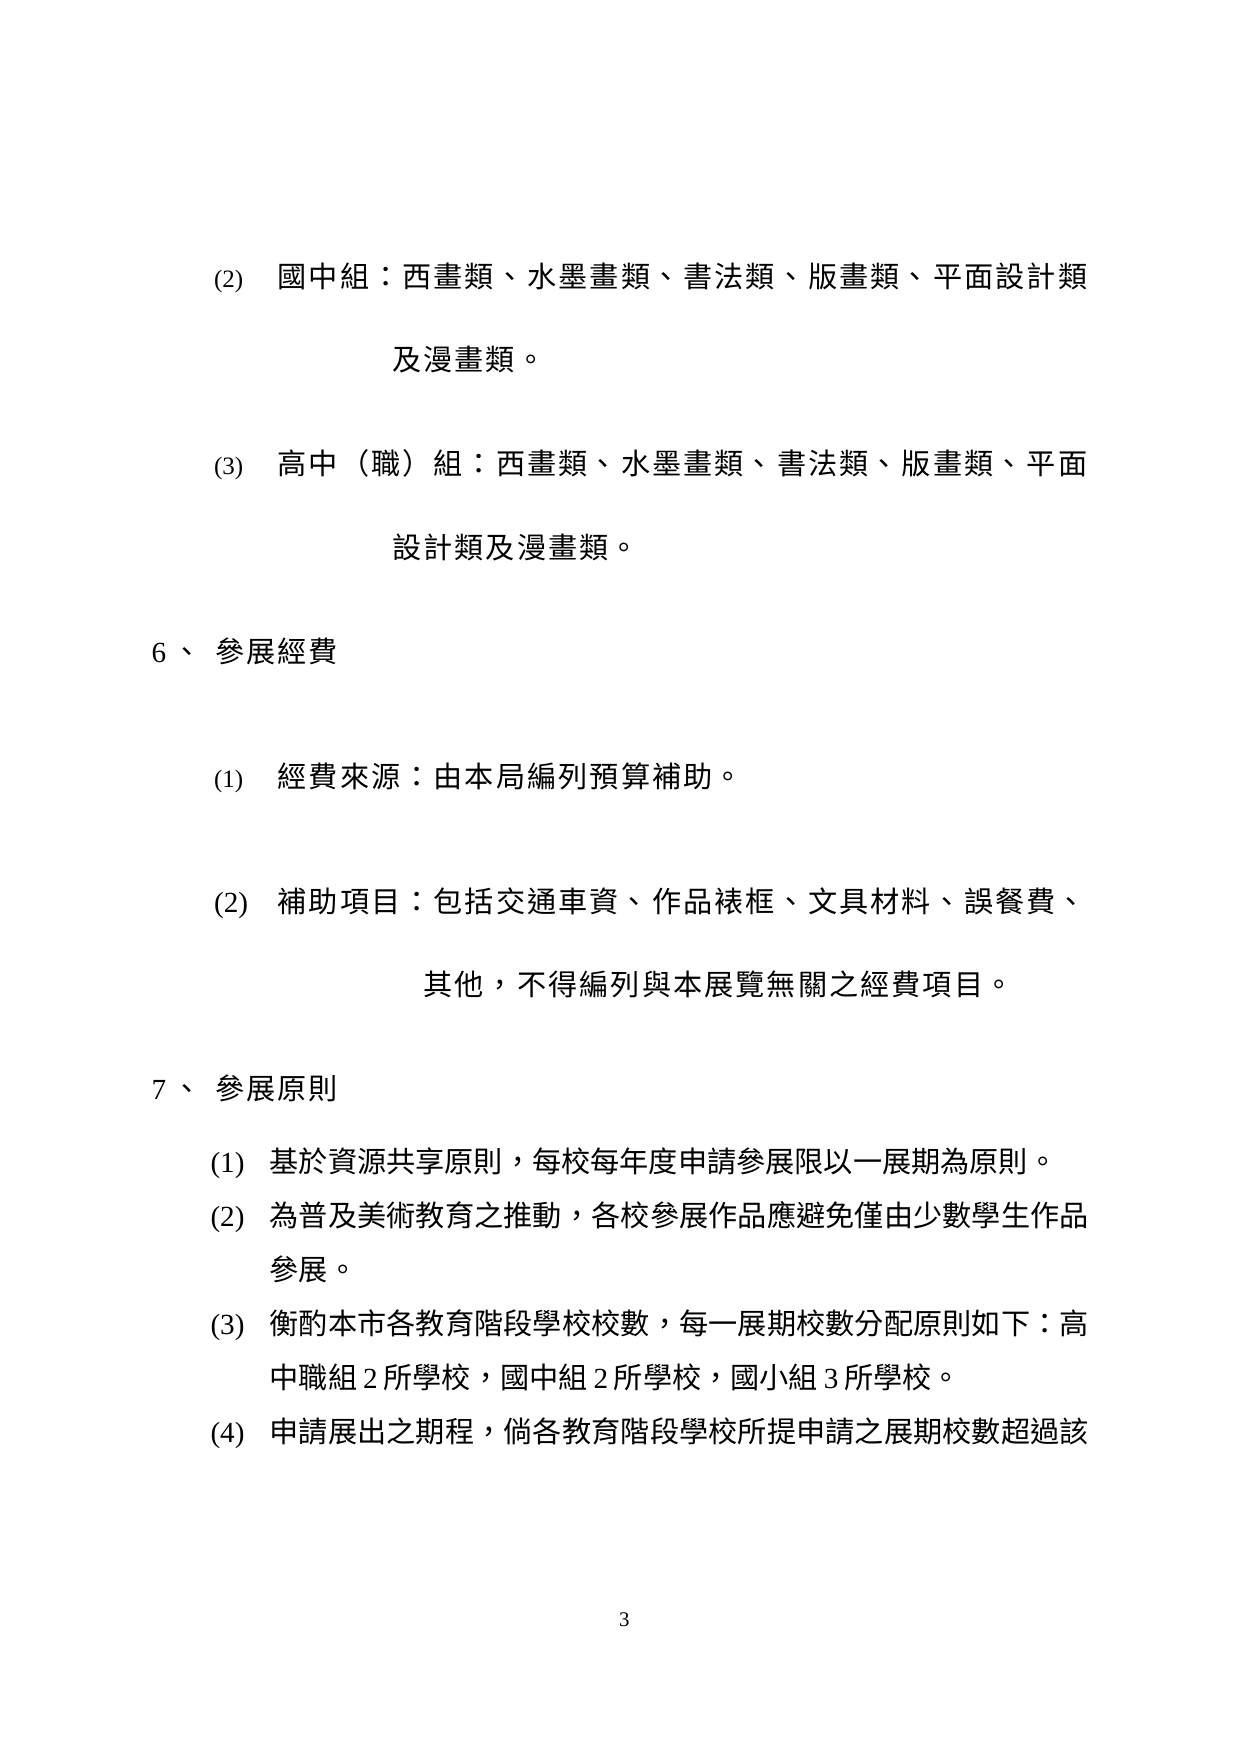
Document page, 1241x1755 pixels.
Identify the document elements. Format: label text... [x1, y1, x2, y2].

list 為普及美術教育之推動，各校參展作品應避免僅由少數學生作品參展。 [210, 1183, 1089, 1291]
list 高中（職）組：西畫類、水墨畫類、書法類、版畫類、平面設計類及漫畫類。 [210, 379, 1089, 566]
list 申請展出之期程，倘各教育階段學校所提申請之展期校數超過該 [210, 1399, 1089, 1454]
list 經費來源：由本局編列預算補助。 [210, 691, 1089, 816]
list 參展原則 [151, 1004, 1089, 1129]
list 衡酌本市各教育階段學校校數，每一展期校數分配原則如下：高中職組2所學校，國中組2所學校，國小組3所學校。 [210, 1291, 1089, 1399]
list 參展經費 [151, 566, 1089, 691]
list 補助項目：包括交通車資、作品裱框、文具材料、誤餐費、其他，不得編列與本展覽無關之經費項目。 [210, 816, 1089, 1004]
list 基於資源共享原則，每校每年度申請參展限以一展期為原則。 [210, 1129, 1089, 1183]
list 國中組：西畫類、水墨畫類、書法類、版畫類、平面設計類及漫畫類。 [210, 191, 1089, 379]
